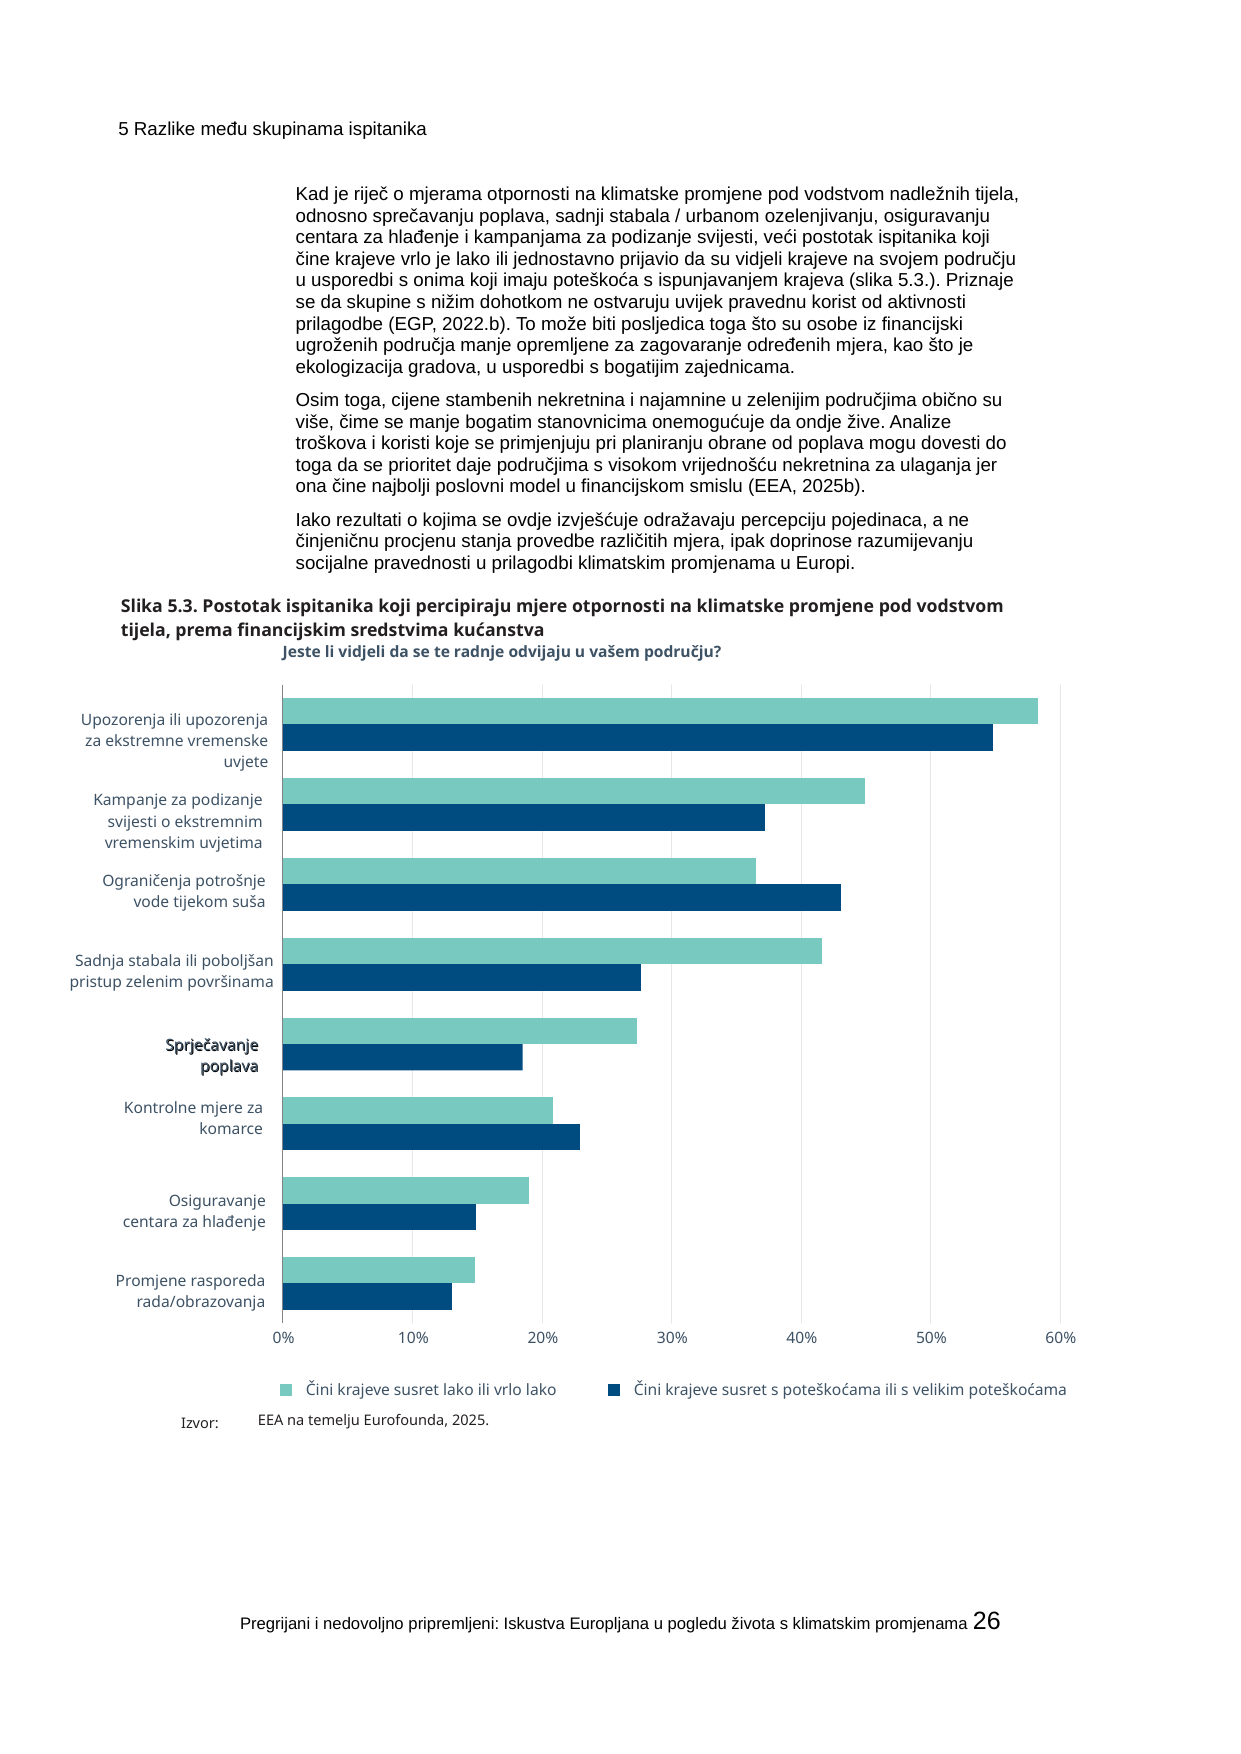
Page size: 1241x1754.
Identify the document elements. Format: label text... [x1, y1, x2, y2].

text Iako rezultati o kojima se ovdje izvješćuje odražavaju percepciju pojedinaca, a ne činjeničnu procjenu stanja provedbe različitih mjera, ipak doprinose razumijevanju socijalne pravednosti u prilagodbi klimatskim promjenama u Europi. [295, 509, 1022, 573]
text Kad je riječ o mjerama otpornosti na klimatske promjene pod vodstvom nadležnih tijela, odnosno sprečavanju poplava, sadnji stabala / urbanom ozelenjivanju, osiguravanju centara za hlađenje i kampanjama za podizanje svijesti, veći postotak ispitanika koji čine krajeve vrlo je lako ili jednostavno prijavio da su vidjeli krajeve na svojem području u usporedbi s onima koji imaju poteškoća s ispunjavanjem krajeva (slika 5.3.). Priznaje se da skupine s nižim dohotkom ne ostvaruju uvijek pravednu korist od aktivnosti prilagodbe (EGP, 2022.b). To može biti posljedica toga što su osobe iz financijski ugroženih područja manje opremljene za zagovaranje određenih mjera, kao što je ekologizacija gradova, u usporedbi s bogatijim zajednicama. [295, 183, 1022, 377]
text Osim toga, cijene stambenih nekretnina i najamnine u zelenijim područjima obično su više, čime se manje bogatim stanovnicima onemogućuje da ondje žive. Analize troškova i koristi koje se primjenjuju pri planiranju obrane od poplava mogu dovesti do toga da se prioritet daje područjima s visokom vrijednošću nekretnina za ulaganja jer ona čine najbolji poslovni model u financijskom smislu (EEA, 2025b). [295, 389, 1022, 497]
